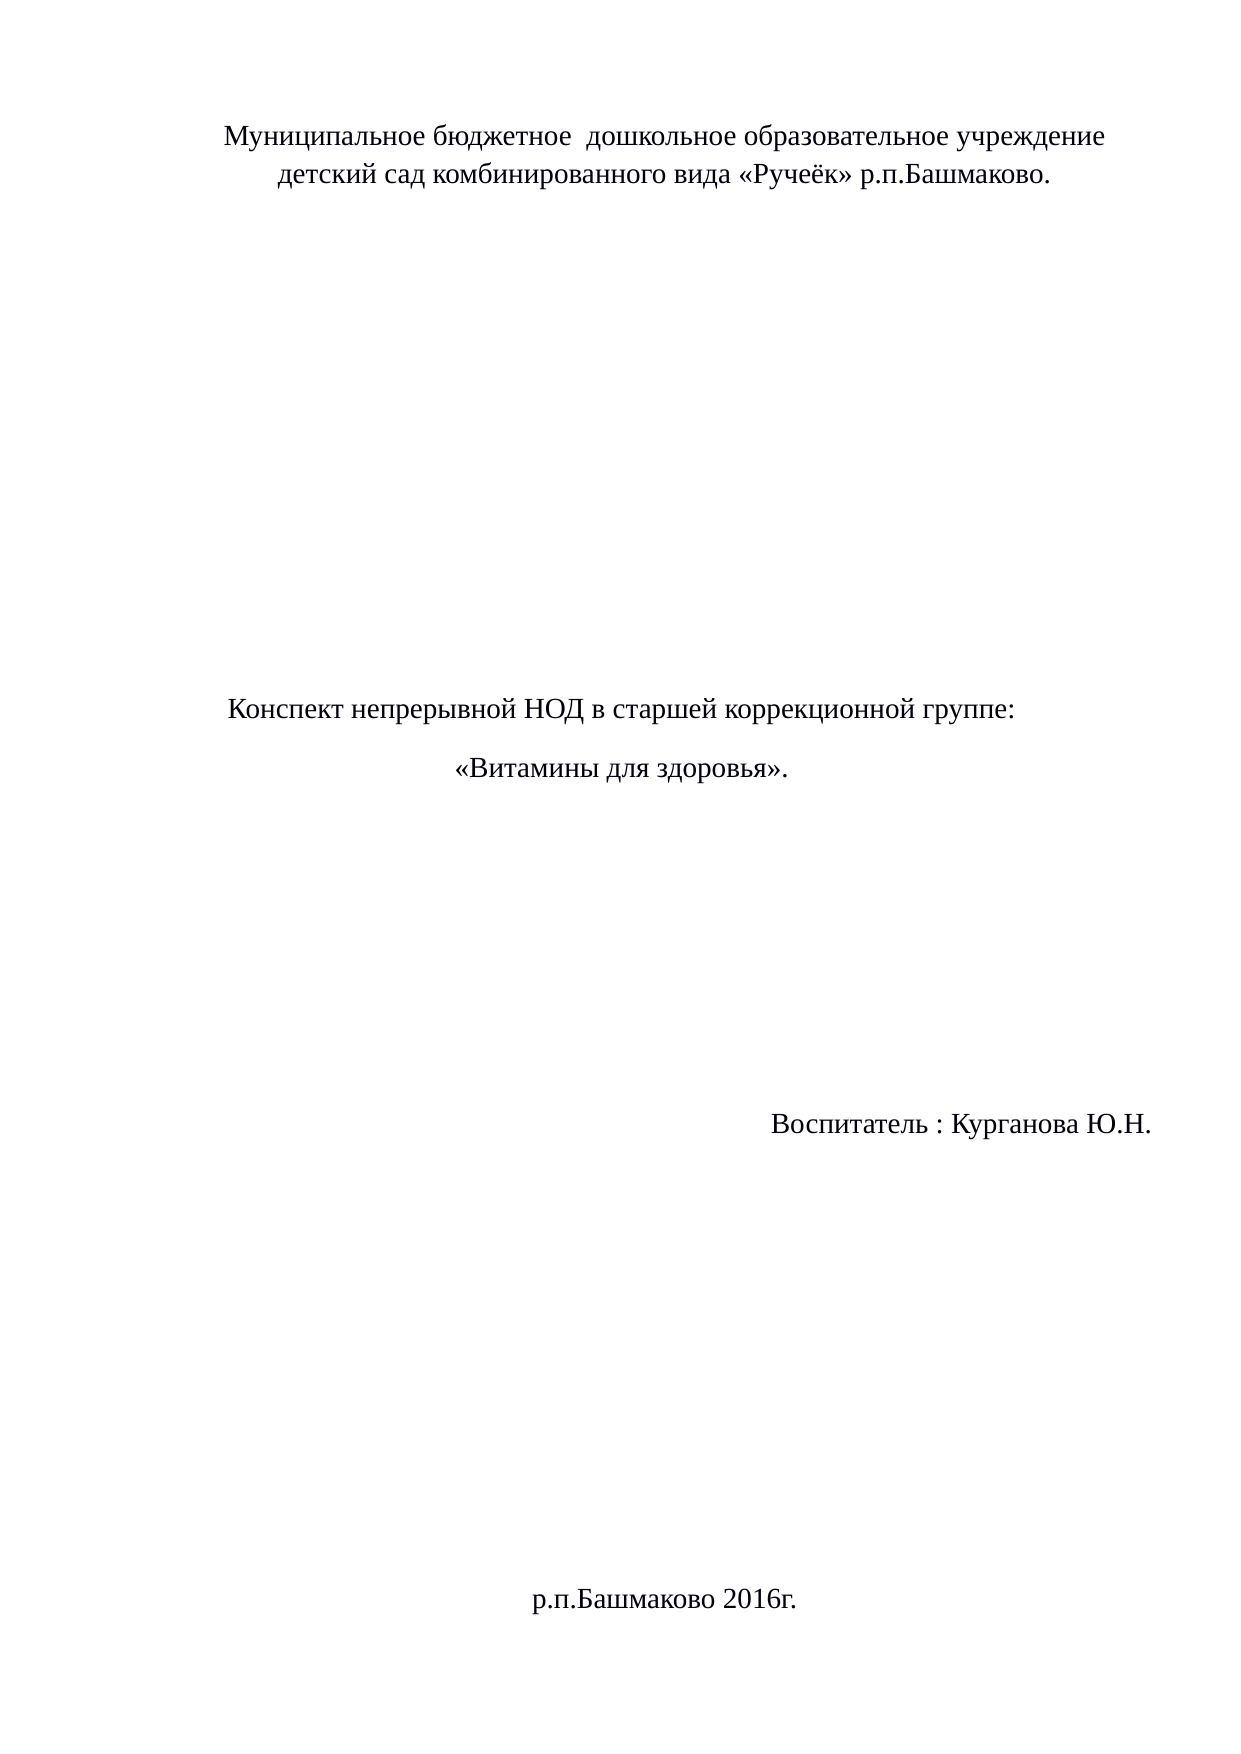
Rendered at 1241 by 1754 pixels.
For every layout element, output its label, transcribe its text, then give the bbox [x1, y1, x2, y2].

text Муниципальное бюджетное дошкольное образовательное учреждение детский сад комбинированного вида «Ручеёк» р.п.Башмаково. [177, 118, 1152, 190]
text Конспект непрерывной НОД в старшей коррекционной группе: [91, 691, 1152, 724]
text Воспитатель : Курганова Ю.Н. [91, 1107, 1152, 1140]
text р.п.Башмаково 2016г. [177, 1582, 1152, 1615]
text «Витамины для здоровья». [91, 750, 1152, 784]
